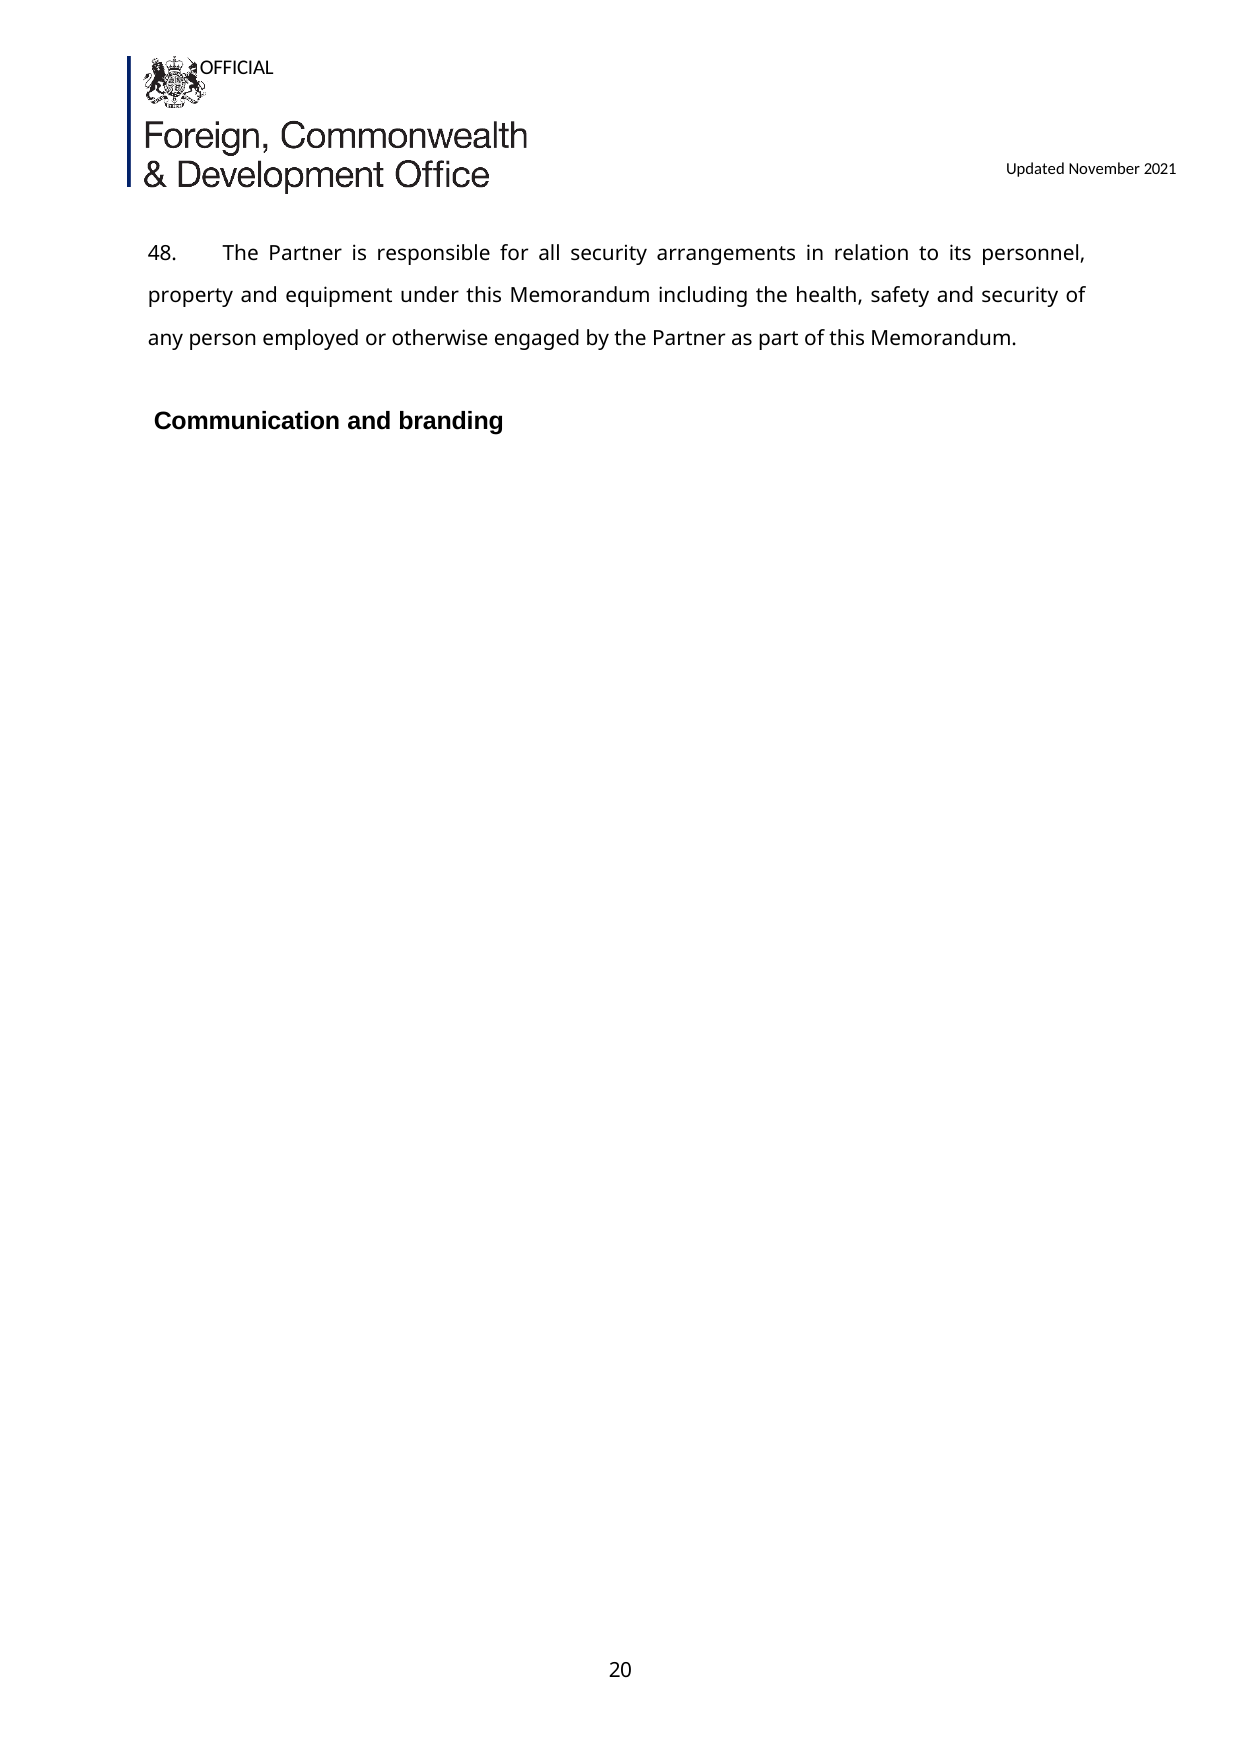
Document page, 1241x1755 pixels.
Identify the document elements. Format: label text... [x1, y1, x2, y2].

subtitle Communication and branding [153, 406, 1123, 435]
list The Partner is responsible for all security arrangements in relation to its personnel, property and equipment under this Memorandum including the health, safety and security of any person employed or otherwise engaged by the Partner as part of this Memorandum. [148, 238, 1087, 351]
